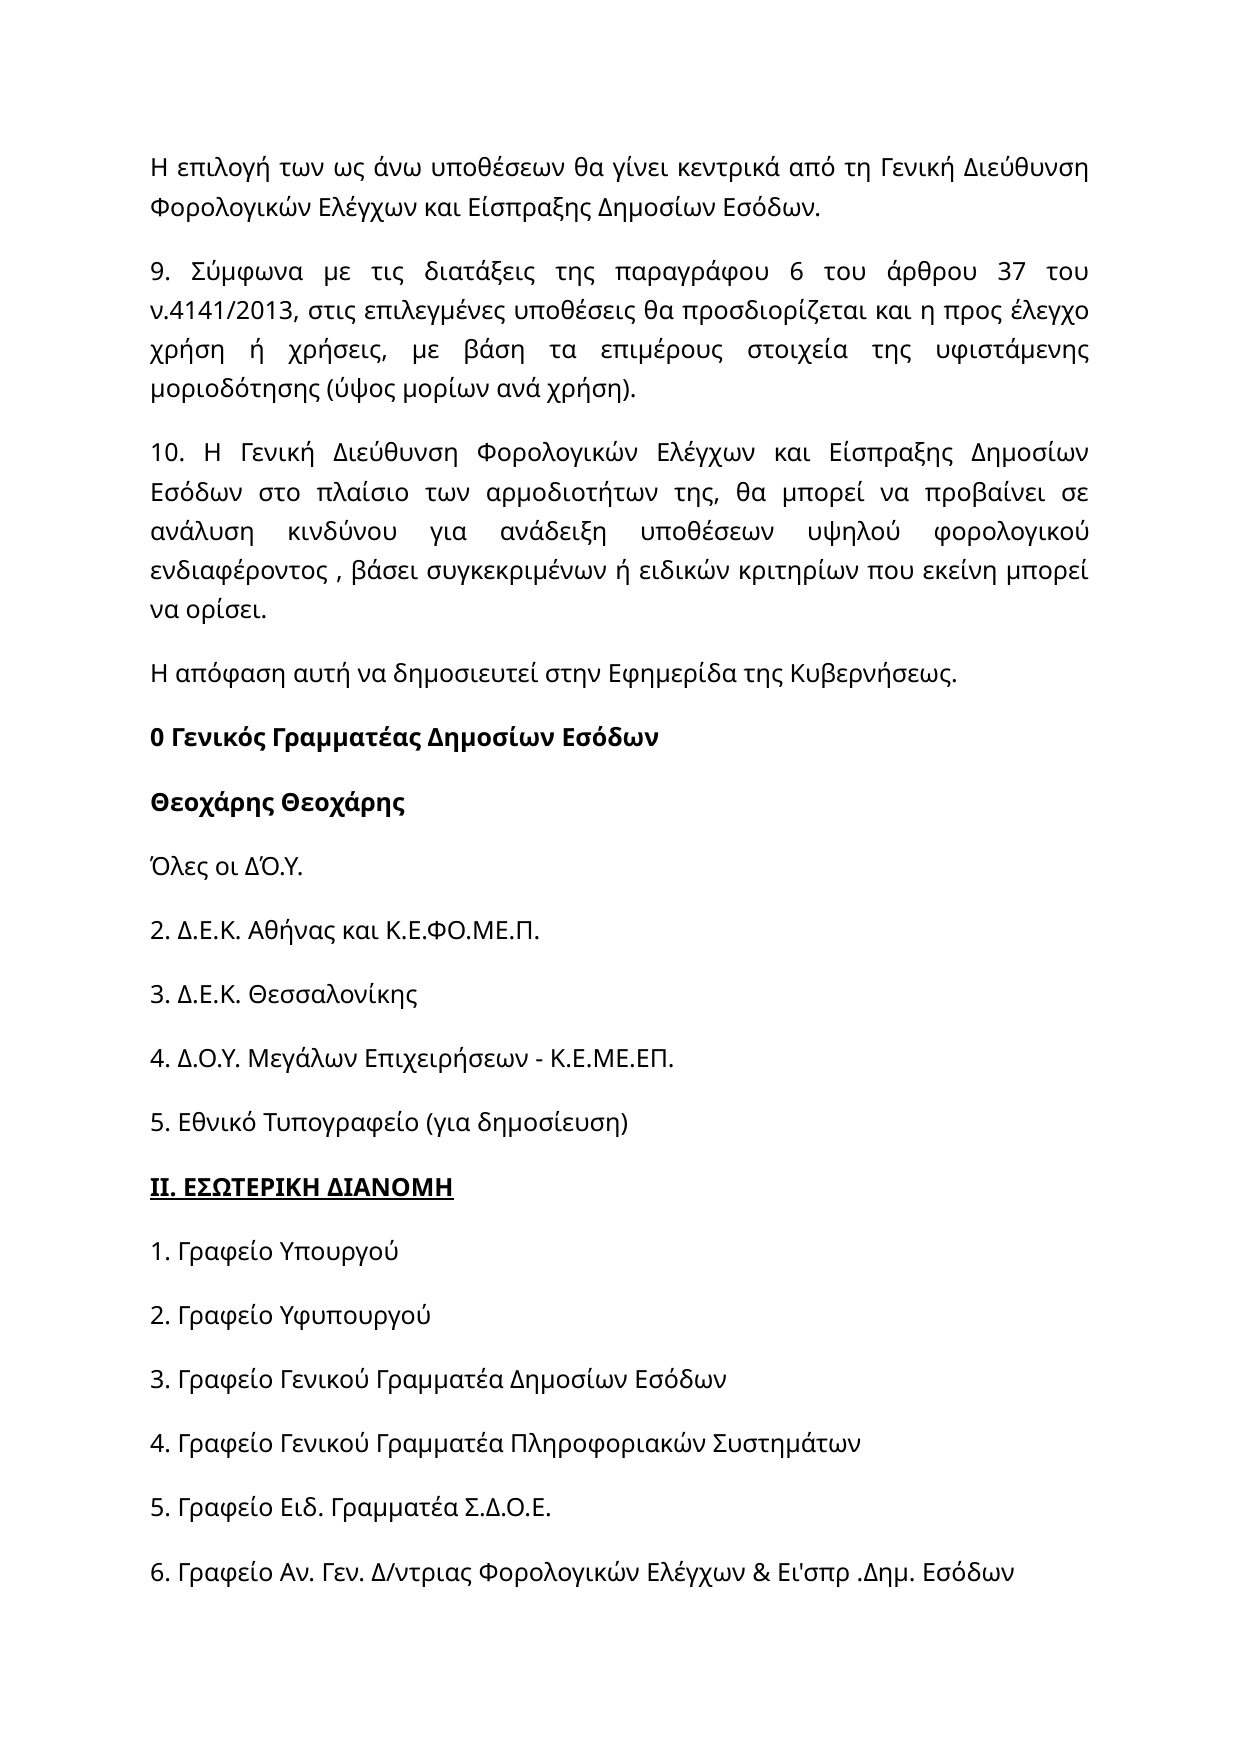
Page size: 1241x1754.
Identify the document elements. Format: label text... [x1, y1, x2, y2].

text 3. Γραφείο Γενικού Γραμματέα Δημοσίων Εσόδων [150, 1362, 1090, 1396]
text 1. Γραφείο Υπουργού [150, 1233, 1090, 1267]
text 5. Γραφείο Ειδ. Γραμματέα Σ.Δ.Ο.Ε. [150, 1490, 1090, 1524]
text Θεοχάρης Θεοχάρης [150, 784, 1090, 818]
text 2. Δ.Ε.Κ. Αθήνας και Κ.Ε.ΦΟ.ΜΕ.Π. [150, 912, 1090, 947]
text Η απόφαση αυτή να δημοσιευτεί στην Εφημερίδα της Κυβερνήσεως. [150, 656, 1090, 690]
text 10. Η Γενική Διεύθυνση Φορολογικών Ελέγχων και Είσπραξης Δημοσίων Εσόδων στο πλαίσιο των αρμοδιοτήτων της, θα μπορεί να προβαίνει σε ανάλυση κινδύνου για ανάδειξη υποθέσεων υψηλού φορολογικού ενδιαφέροντος , βάσει συγκεκριμένων ή ειδικών κριτηρίων που εκείνη μπορεί να ορίσει. [150, 435, 1090, 626]
text 6. Γραφείο Αν. Γεν. Δ/ντριας Φορολογικών Ελέγχων & Ει'σπρ .Δημ. Εσόδων [150, 1554, 1090, 1588]
text ΙΙ. ΕΣΩΤΕΡΙΚΗ ΔΙΑΝΟΜΗ [150, 1169, 1090, 1203]
text 4. Γραφείο Γενικού Γραμματέα Πληροφοριακών Συστημάτων [150, 1426, 1090, 1460]
text 2. Γραφείο Υφυπουργού [150, 1297, 1090, 1332]
text 5. Εθνικό Τυπογραφείο (για δημοσίευση) [150, 1105, 1090, 1139]
text Όλες οι ΔΌ.Υ. [150, 848, 1090, 882]
text 0 Γενικός Γραμματέας Δημοσίων Εσόδων [150, 720, 1090, 754]
text 4. Δ.Ο.Υ. Μεγάλων Επιχειρήσεων - Κ.Ε.ΜΕ.ΕΠ. [150, 1041, 1090, 1075]
text 3. Δ.Ε.Κ. Θεσσαλονίκης [150, 977, 1090, 1011]
text Η επιλογή των ως άνω υποθέσεων θα γίνει κεντρικά από τη Γενική Διεύθυνση Φορολογικών Ελέγχων και Είσπραξης Δημοσίων Εσόδων. [150, 150, 1090, 223]
text 9. Σύμφωνα με τις διατάξεις της παραγράφου 6 του άρθρου 37 του ν.4141/2013, στις επιλεγμένες υποθέσεις θα προσδιορίζεται και η προς έλεγχο χρήση ή χρήσεις, με βάση τα επιμέρους στοιχεία της υφιστάμενης μοριοδότησης (ύψος μορίων ανά χρήση). [150, 253, 1090, 405]
